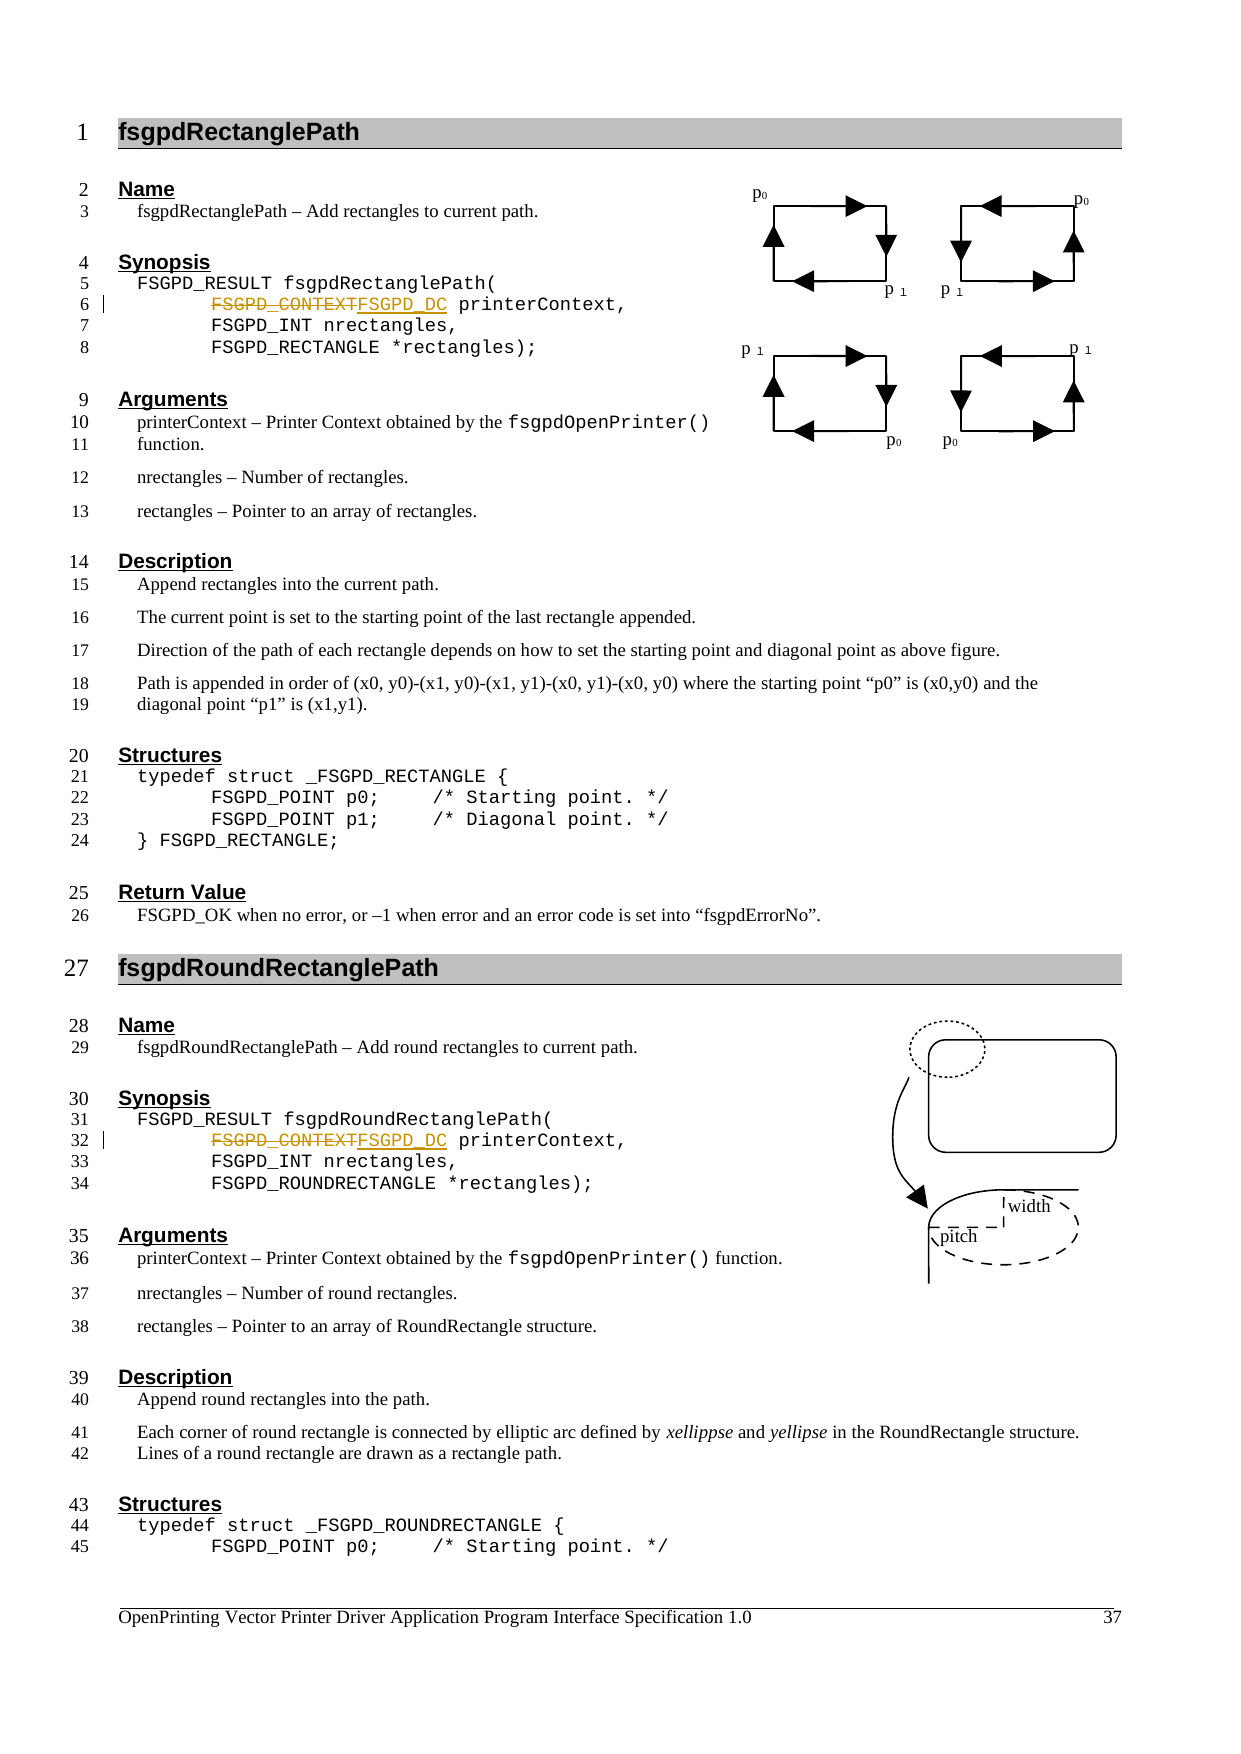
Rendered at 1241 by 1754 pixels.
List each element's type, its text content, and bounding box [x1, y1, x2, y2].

subtitle Structures [118, 744, 1122, 767]
text rectangles – Pointer to an array of rectangles. [137, 500, 1103, 521]
subtitle Return Value [118, 881, 1122, 904]
text FSGPD_OK when no error, or –1 when error and an error code is set into “fsgpdErrorNo”. [137, 904, 1103, 925]
subtitle [775, 251, 885, 274]
subtitle Synopsis [118, 251, 772, 274]
text typedef struct _FSGPD_RECTANGLE { FSGPD_POINT p0; /* Starting point. */ FSGPD_POINT p1; /* Diagonal point. */ } FSGPD_RECTANGLE; [137, 767, 1103, 852]
subtitle fsgpdRoundRectanglePath [118, 954, 1122, 984]
subtitle [962, 251, 1072, 274]
text [930, 1247, 1103, 1270]
subtitle [897, 1087, 927, 1110]
subtitle Arguments [930, 1224, 1122, 1247]
subtitle [775, 388, 885, 411]
text nrectangles – Number of round rectangles. [137, 1282, 1103, 1303]
subtitle [1075, 388, 1122, 411]
text The current point is set to the starting point of the last rectangle appended. [137, 607, 1103, 627]
text fsgpdRectanglePath – Add rectangles to current path. [775, 207, 885, 221]
subtitle Description [118, 1365, 1122, 1389]
text FSGPD_RESULT fsgpdRectanglePath( FSGPD_DC printerContext, FSGPD_INT nrectangles, FSGPD_RECTANGLE *rectangles); [137, 274, 1103, 359]
text fsgpdRoundRectanglePath – Add round rectangles to current path. [137, 1037, 980, 1057]
text printerContext – Printer Context obtained by the fsgpdOpenPrinter() function. [137, 411, 1103, 454]
subtitle Structures [118, 1492, 1122, 1516]
text Path is appended in order of (x0, y0)-(x1, y0)-(x1, y1)-(x0, y1)-(x0, y0) where the starting point “p0” is (x0,y0) and the diagonal point “p1” is (x1,y1). [137, 673, 1103, 714]
text Direction of the path of each rectangle depends on how to set the starting point and diagonal point as above figure. [137, 640, 1103, 661]
subtitle [887, 251, 960, 274]
subtitle Name [118, 177, 1122, 201]
subtitle Description [118, 550, 1122, 573]
text Append rectangles into the current path. [137, 573, 1103, 594]
subtitle Arguments [118, 1224, 928, 1247]
text typedef struct _FSGPD_ROUNDRECTANGLE { FSGPD_POINT p0; /* Starting point. */ [137, 1516, 1103, 1558]
text printerContext – Printer Context obtained by the fsgpdOpenPrinter() function. [137, 1247, 927, 1270]
text nrectangles – Number of rectangles. [137, 467, 1103, 488]
text fsgpdRectanglePath – Add rectangles to current path. [963, 207, 1073, 221]
text rectangles – Pointer to an array of RoundRectangle structure. [137, 1316, 1103, 1336]
text Append round rectangles into the path. [137, 1389, 1103, 1409]
text [894, 1110, 1103, 1195]
subtitle [887, 388, 960, 411]
subtitle [963, 388, 1072, 411]
subtitle Synopsis [118, 1087, 903, 1110]
subtitle [1075, 251, 1122, 274]
subtitle Name [118, 1013, 1122, 1037]
subtitle fsgpdRectanglePath [118, 118, 1122, 148]
text Each corner of round rectangle is connected by elliptic arc defined by xellippse and yellipse in the RoundRectangle structure. Lines of a round rectangle are drawn as a rectangle path. [137, 1422, 1103, 1463]
subtitle Arguments [118, 388, 772, 411]
text fsgpdRectanglePath – Add rectangles to current path. [137, 201, 845, 221]
text FSGPD_RESULT fsgpdRoundRectanglePath( FSGPD_DC printerContext, FSGPD_INT nrectangles, FSGPD_ROUNDRECTANGLE *rectangles); [137, 1110, 913, 1195]
text fsgpdRectanglePath – Add rectangles to current path. [860, 201, 987, 221]
